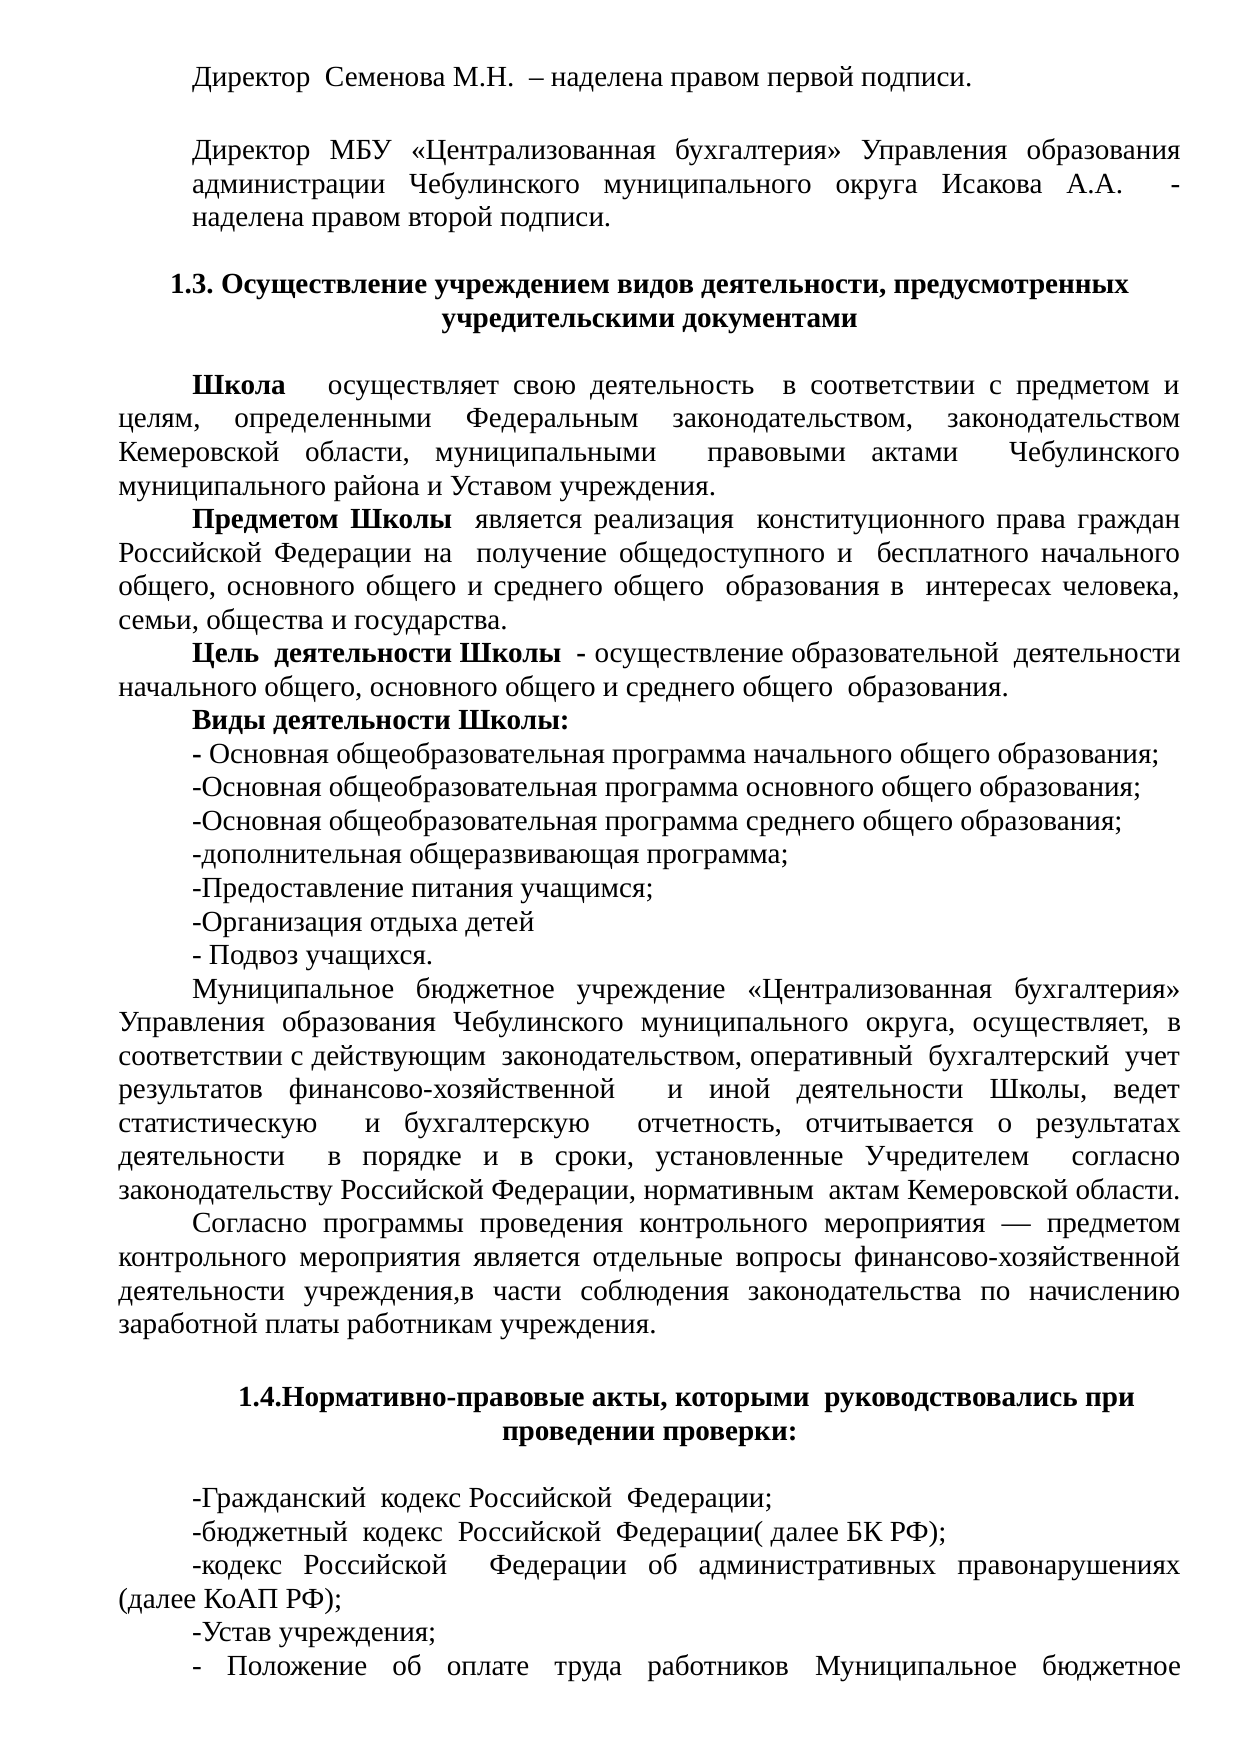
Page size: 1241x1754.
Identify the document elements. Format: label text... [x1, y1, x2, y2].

text -бюджетный кодекс Российской Федерации( далее БК РФ); [118, 1514, 1181, 1547]
text -Предоставление питания учащимся; [118, 870, 1181, 904]
text - Положение об оплате труда работников Муниципальное бюджетное [118, 1648, 1181, 1681]
text - Основная общеобразовательная программа начального общего образования; [118, 736, 1181, 769]
text -Устав учреждения; [118, 1614, 1181, 1648]
text Виды деятельности Школы: [118, 702, 1181, 736]
list Предметом Школы является реализация конституционного права граждан Российской Федерации на получение общедоступного и бесплатного начального общего, основного общего и среднего общего образования в интересах человека, семьи, общества и государства. [118, 501, 1181, 635]
text Директор МБУ «Централизованная бухгалтерия» Управления образования администрации Чебулинского муниципального округа Исакова А.А. - наделена правом второй подписи. [192, 132, 1181, 233]
text Цель деятельности Школы - осуществление образовательной деятельности начального общего, основного общего и среднего общего образования. [118, 635, 1181, 702]
text -Основная общеобразовательная программа среднего общего образования; [118, 803, 1181, 837]
text -дополнительная общеразвивающая программа; [118, 837, 1181, 870]
text 1.3. Осуществление учреждением видов деятельности, предусмотренных учредительскими документами [118, 266, 1181, 333]
text Согласно программы проведения контрольного мероприятия — предметом контрольного мероприятия является отдельные вопросы финансово-хозяйственной деятельности учреждения,в части соблюдения законодательства по начислению заработной платы работникам учреждения. [118, 1206, 1181, 1340]
text -Основная общеобразовательная программа основного общего образования; [118, 769, 1181, 803]
text -Организация отдыха детей [118, 904, 1181, 937]
text Муниципальное бюджетное учреждение «Централизованная бухгалтерия» Управления образования Чебулинского муниципального округа, осуществляет, в соответствии с действующим законодательством, оперативный бухгалтерский учет результатов финансово-хозяйственной и иной деятельности Школы, ведет статистическую и бухгалтерскую отчетность, отчитывается о результатах деятельности в порядке и в сроки, установленные Учредителем согласно законодательству Российской Федерации, нормативным актам Кемеровской области. [118, 971, 1181, 1206]
text -кодекс Российской Федерации об административных правонарушениях (далее КоАП РФ); [118, 1547, 1181, 1614]
text - Подвоз учащихся. [118, 937, 1181, 971]
text Школа осуществляет свою деятельность в соответствии с предметом и целям, определенными Федеральным законодательством, законодательством Кемеровской области, муниципальными правовыми актами Чебулинского муниципального района и Уставом учреждения. [118, 367, 1181, 501]
text 1.4.Нормативно-правовые акты, которыми руководствовались при проведении проверки: [118, 1379, 1181, 1447]
text -Гражданский кодекс Российской Федерации; [118, 1480, 1181, 1514]
text Директор Семенова М.Н. – наделена правом первой подписи. [118, 59, 1181, 93]
